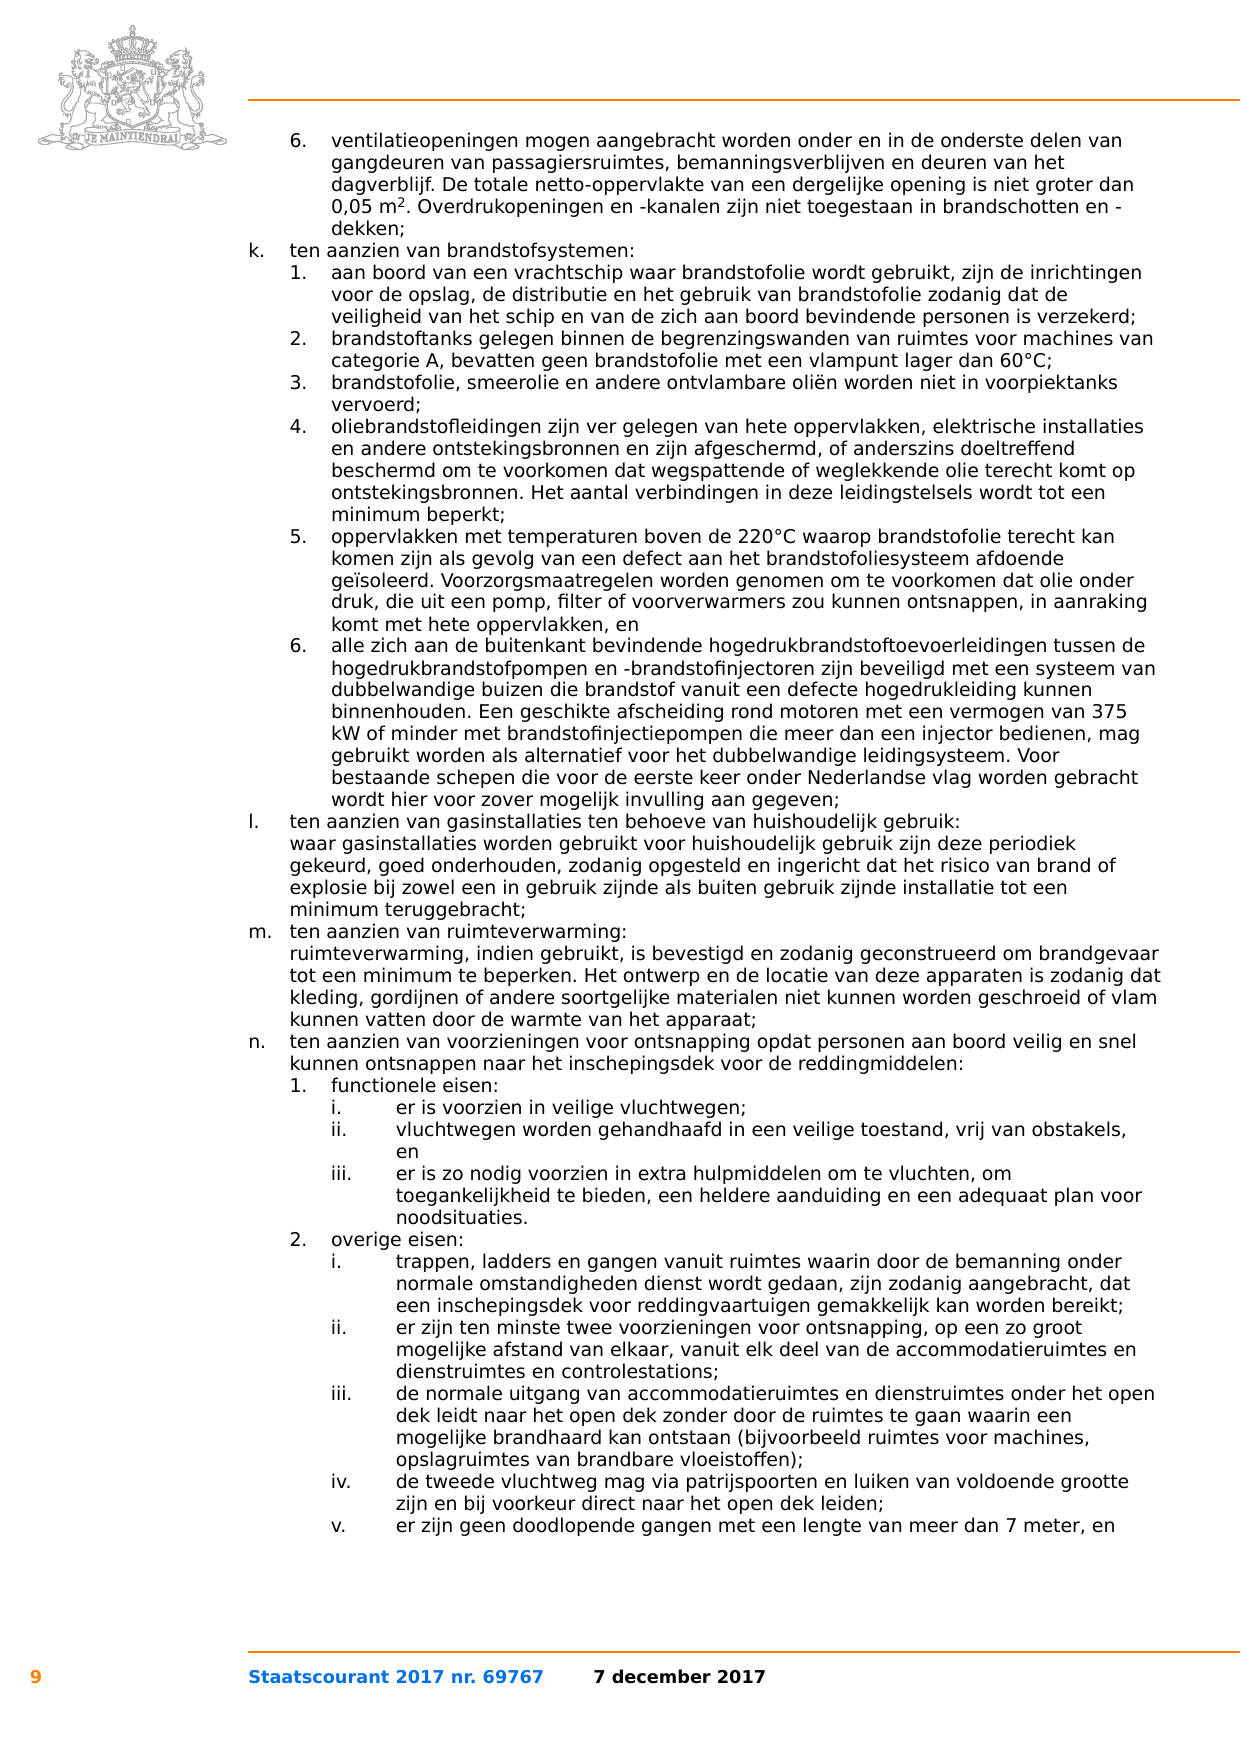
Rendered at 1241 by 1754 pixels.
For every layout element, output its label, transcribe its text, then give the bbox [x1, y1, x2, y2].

text iii. er is zo nodig voorzien in extra hulpmiddelen om te vluchten, om toegankelijkheid te bieden, een heldere aanduiding en een adequaat plan voor noodsituaties. [331, 1163, 1163, 1229]
text ii. vluchtwegen worden gehandhaafd in een veilige toestand, vrij van obstakels, [331, 1119, 1163, 1141]
text 2. overige eisen: [289, 1229, 1163, 1251]
text 6. alle zich aan de buitenkant bevindende hogedrukbrandstoftoevoerleidingen tussen de hogedrukbrandstofpompen en -brandstofinjectoren zijn beveiligd met een systeem van dubbelwandige buizen die brandstof vanuit een defecte hogedrukleiding kunnen binnenhouden. Een geschikte afscheiding rond motoren met een vermogen van 375 kW of minder met brandstofinjectiepompen die meer dan een injector bedienen, mag gebruikt worden als alternatief voor het dubbelwandige leidingsysteem. Voor bestaande schepen die voor de eerste keer onder Nederlandse vlag worden gebracht wordt hier voor zover mogelijk invulling aan gegeven; [289, 635, 1163, 811]
text en [396, 1141, 1163, 1163]
text 4. oliebrandstofleidingen zijn ver gelegen van hete oppervlakken, elektrische installaties en andere ontstekingsbronnen en zijn afgeschermd, of anderszins doeltreffend beschermd om te voorkomen dat wegspattende of weglekkende olie terecht komt op ontstekingsbronnen. Het aantal verbindingen in deze leidingstelsels wordt tot een minimum beperkt; [289, 416, 1163, 526]
text 3. brandstofolie, smeerolie en andere ontvlambare oliën worden niet in voorpiektanks vervoerd; [289, 372, 1163, 416]
text n. ten aanzien van voorzieningen voor ontsnapping opdat personen aan boord veilig en snel kunnen ontsnappen naar het inschepingsdek voor de reddingmiddelen: [248, 1031, 1163, 1075]
text ii. er zijn ten minste twee voorzieningen voor ontsnapping, op een zo groot mogelijke afstand van elkaar, vanuit elk deel van de accommodatieruimtes en dienstruimtes en controlestations; [331, 1317, 1163, 1383]
text iii. de normale uitgang van accommodatieruimtes en dienstruimtes onder het open dek leidt naar het open dek zonder door de ruimtes te gaan waarin een mogelijke brandhaard kan ontstaan (bijvoorbeeld ruimtes voor machines, opslagruimtes van brandbare vloeistoffen); [331, 1383, 1163, 1471]
text 1. functionele eisen: [289, 1075, 1163, 1097]
text i. er is voorzien in veilige vluchtwegen; [331, 1097, 1163, 1119]
text k. ten aanzien van brandstofsystemen: [248, 240, 1163, 262]
text 6. ventilatieopeningen mogen aangebracht worden onder en in de onderste delen van gangdeuren van passagiersruimtes, bemanningsverblijven en deuren van het dagverblijf. De totale netto-oppervlakte van een dergelijke opening is niet groter dan 0,05 m2. Overdrukopeningen en -kanalen zijn niet toegestaan in brandschotten en -dekken; [289, 130, 1163, 240]
text ruimteverwarming, indien gebruikt, is bevestigd en zodanig geconstrueerd om brandgevaar tot een minimum te beperken. Het ontwerp en de locatie van deze apparaten is zodanig dat kleding, gordijnen of andere soortgelijke materialen niet kunnen worden geschroeid of vlam kunnen vatten door de warmte van het apparaat; [289, 943, 1163, 1031]
text i. trappen, ladders en gangen vanuit ruimtes waarin door de bemanning onder normale omstandigheden dienst wordt gedaan, zijn zodanig aangebracht, dat een inschepingsdek voor reddingvaartuigen gemakkelijk kan worden bereikt; [331, 1251, 1163, 1317]
text 1. aan boord van een vrachtschip waar brandstofolie wordt gebruikt, zijn de inrichtingen voor de opslag, de distributie en het gebruik van brandstofolie zodanig dat de veiligheid van het schip en van de zich aan boord bevindende personen is verzekerd; [289, 262, 1163, 328]
text l. ten aanzien van gasinstallaties ten behoeve van huishoudelijk gebruik: [248, 811, 1163, 833]
text v. er zijn geen doodlopende gangen met een lengte van meer dan 7 meter, en [331, 1514, 1163, 1537]
text 2. brandstoftanks gelegen binnen de begrenzingswanden van ruimtes voor machines van categorie A, bevatten geen brandstofolie met een vlampunt lager dan 60°C; [289, 328, 1163, 372]
text iv. de tweede vluchtweg mag via patrijspoorten en luiken van voldoende grootte zijn en bij voorkeur direct naar het open dek leiden; [331, 1471, 1163, 1514]
text 5. oppervlakken met temperaturen boven de 220°C waarop brandstofolie terecht kan komen zijn als gevolg van een defect aan het brandstofoliesysteem afdoende geïsoleerd. Voorzorgsmaatregelen worden genomen om te voorkomen dat olie onder druk, die uit een pomp, filter of voorverwarmers zou kunnen ontsnappen, in aanraking komt met hete oppervlakken, en [289, 526, 1163, 635]
text m. ten aanzien van ruimteverwarming: [248, 921, 1163, 943]
text waar gasinstallaties worden gebruikt voor huishoudelijk gebruik zijn deze periodiek gekeurd, goed onderhouden, zodanig opgesteld en ingericht dat het risico van brand of explosie bij zowel een in gebruik zijnde als buiten gebruik zijnde installatie tot een minimum teruggebracht; [289, 833, 1163, 921]
picture [38, 25, 227, 150]
